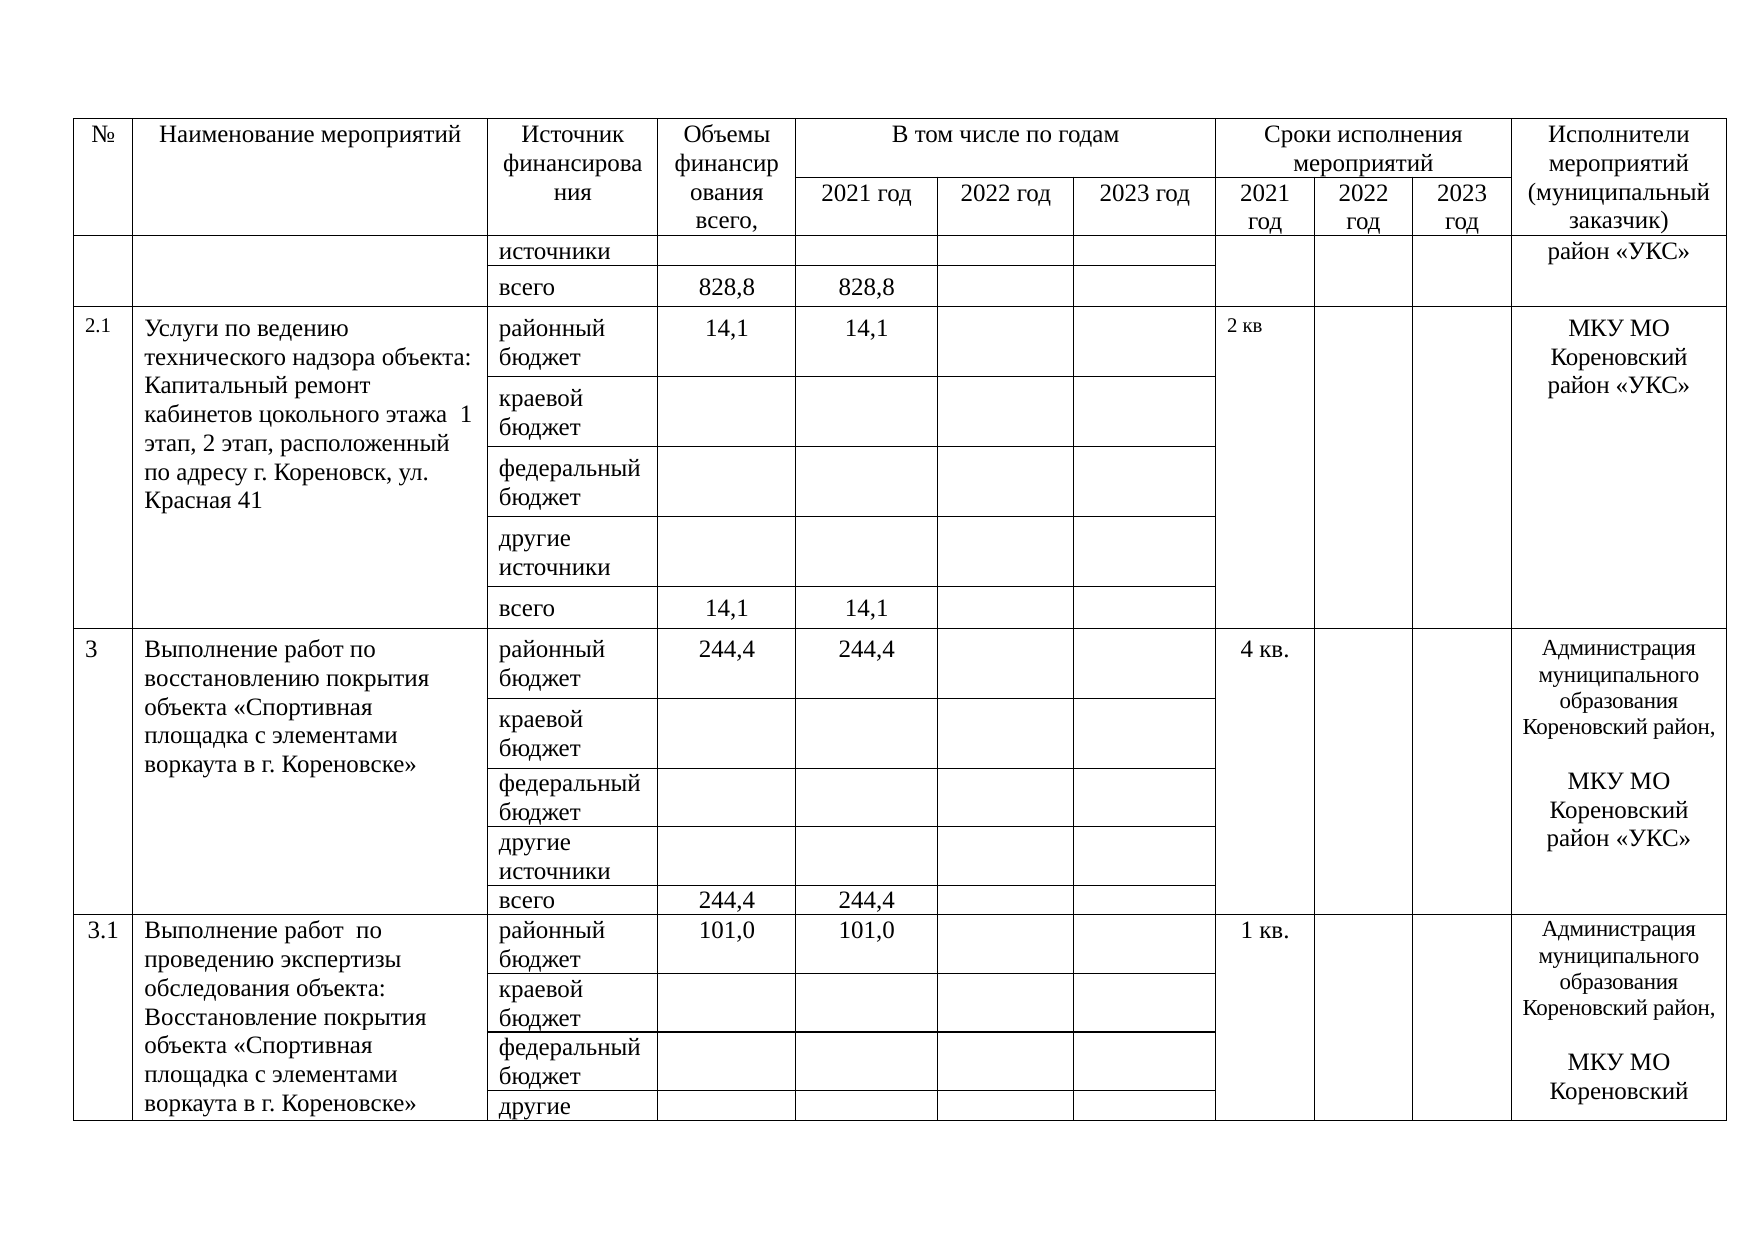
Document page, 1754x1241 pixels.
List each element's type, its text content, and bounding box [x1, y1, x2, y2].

table_cell [938, 1091, 1073, 1120]
table_cell [938, 236, 1073, 265]
table_cell Выполнение работ по проведению экспертизы обследования объекта: Восстановление покрытия объекта «Спортивная площадка с элементами воркаута в г. Кореновске» [133, 915, 487, 1120]
table_cell [1074, 915, 1215, 973]
table_cell [1074, 886, 1215, 914]
table_cell 14,1 [658, 587, 795, 627]
table_cell [938, 517, 1073, 586]
table_header Исполнители мероприятий (муниципальный заказчик) [1512, 119, 1726, 235]
table_cell 14,1 [796, 587, 937, 627]
table_cell 244,4 [658, 629, 795, 697]
table_cell [1074, 377, 1215, 446]
table_cell [1074, 307, 1215, 376]
table_cell МКУ МО Кореновский район «УКС» [1512, 307, 1726, 627]
table_cell [938, 769, 1073, 826]
table_header Сроки исполнения мероприятий [1216, 119, 1511, 177]
table_cell [796, 769, 937, 826]
table_cell [938, 587, 1073, 627]
table_cell [796, 447, 937, 516]
table_cell 2021 год [796, 178, 937, 235]
table_cell [1074, 1091, 1215, 1120]
table_cell 14,1 [658, 307, 795, 376]
table_cell [1074, 769, 1215, 826]
table_cell [938, 447, 1073, 516]
table_cell источники [488, 236, 657, 265]
table_cell [938, 266, 1073, 306]
table_cell [796, 974, 937, 1031]
table_cell [1074, 236, 1215, 265]
table_header Объемы финансирования всего, тыс.рублей [658, 119, 795, 235]
table_cell районный бюджет [488, 915, 657, 973]
table_cell [1315, 915, 1412, 1120]
table_cell [796, 377, 937, 446]
table_cell 101,0 [658, 915, 795, 973]
table_cell краевой бюджет [488, 974, 657, 1031]
table_cell [658, 377, 795, 446]
table_cell [1074, 974, 1215, 1031]
table_cell [1074, 827, 1215, 884]
table_cell 101,0 [796, 915, 937, 973]
table_cell 828,8 [658, 266, 795, 306]
table_cell Администрация муниципального образования Кореновский район, МКУ МО Кореновский район «УКС» [1512, 629, 1726, 914]
table_cell [658, 769, 795, 826]
table_cell [1074, 517, 1215, 586]
table_cell [1413, 307, 1511, 627]
table_cell другие источники [488, 827, 657, 884]
table_cell 244,4 [658, 886, 795, 914]
table_cell [1074, 587, 1215, 627]
table_cell федеральный бюджет [488, 1033, 657, 1090]
table_cell Выполнение работ по восстановлению покрытия объекта «Спортивная площадка с элементами воркаута в г. Кореновске» [133, 629, 487, 914]
table_cell федеральный бюджет [488, 769, 657, 826]
table_cell 244,4 [796, 629, 937, 697]
table_cell [1074, 629, 1215, 697]
table_cell районный бюджет [488, 629, 657, 697]
table_cell [938, 886, 1073, 914]
table_cell всего [488, 587, 657, 627]
table_cell федеральный бюджет [488, 447, 657, 516]
table_header В том числе по годам [796, 119, 1215, 177]
table_cell Администрация муниципального образования Кореновский район, МКУ МО Кореновский район «УКС» [1512, 915, 1726, 1120]
table_cell [1315, 307, 1412, 627]
table_cell 2 кв [1216, 307, 1314, 627]
table_cell 1 кв. [1216, 915, 1314, 1120]
table_cell [796, 1033, 937, 1090]
table_cell [1074, 266, 1215, 306]
table_cell [1413, 915, 1511, 1120]
table_header № [74, 119, 132, 235]
table_cell 2023 год [1413, 178, 1511, 235]
table_cell [796, 236, 937, 265]
table_cell [796, 827, 937, 884]
table_cell [658, 699, 795, 767]
table_cell [1074, 1033, 1215, 1090]
table_cell 2.1 [74, 307, 132, 627]
table_cell районный бюджет [488, 307, 657, 376]
table_cell [658, 974, 795, 1031]
table_cell [658, 1091, 795, 1120]
table_cell [658, 236, 795, 265]
table_cell [796, 1091, 937, 1120]
table_cell [938, 307, 1073, 376]
table_cell 3.1 [74, 915, 132, 1120]
table_cell 3 [74, 629, 132, 914]
table_cell другие источники [488, 517, 657, 586]
table_cell [796, 517, 937, 586]
table_cell 2022 год [1315, 178, 1412, 235]
table_cell [1413, 629, 1511, 914]
table_cell 828,8 [796, 266, 937, 306]
table_cell [938, 629, 1073, 697]
table_cell 244,4 [796, 886, 937, 914]
table_cell [1074, 699, 1215, 767]
table_cell другие [488, 1091, 657, 1120]
table_cell [658, 447, 795, 516]
table_cell краевой бюджет [488, 377, 657, 446]
table_cell [938, 1033, 1073, 1090]
table_header Наименование мероприятий [133, 119, 487, 235]
table_cell 4 кв. [1216, 629, 1314, 914]
table_header Источник финансирования [488, 119, 657, 235]
table_cell [1315, 629, 1412, 914]
table_cell [1074, 447, 1215, 516]
table_cell [938, 974, 1073, 1031]
table_cell [658, 517, 795, 586]
table_cell всего [488, 266, 657, 306]
table_cell [938, 827, 1073, 884]
table_cell 14,1 [796, 307, 937, 376]
table_cell [796, 699, 937, 767]
table_cell [658, 1033, 795, 1090]
table_cell [938, 377, 1073, 446]
table_cell [658, 827, 795, 884]
table_cell 2021 год [1216, 178, 1314, 235]
table_cell 2023 год [1074, 178, 1215, 235]
table_cell всего [488, 886, 657, 914]
table_cell [938, 699, 1073, 767]
table_cell краевой бюджет [488, 699, 657, 767]
table_cell [938, 915, 1073, 973]
table_cell 2022 год [938, 178, 1073, 235]
table_cell Услуги по ведению технического надзора объекта: Капитальный ремонт кабинетов цокольного этажа 1 этап, 2 этап, расположенный по адресу г. Кореновск, ул. Красная 41 [133, 307, 487, 627]
